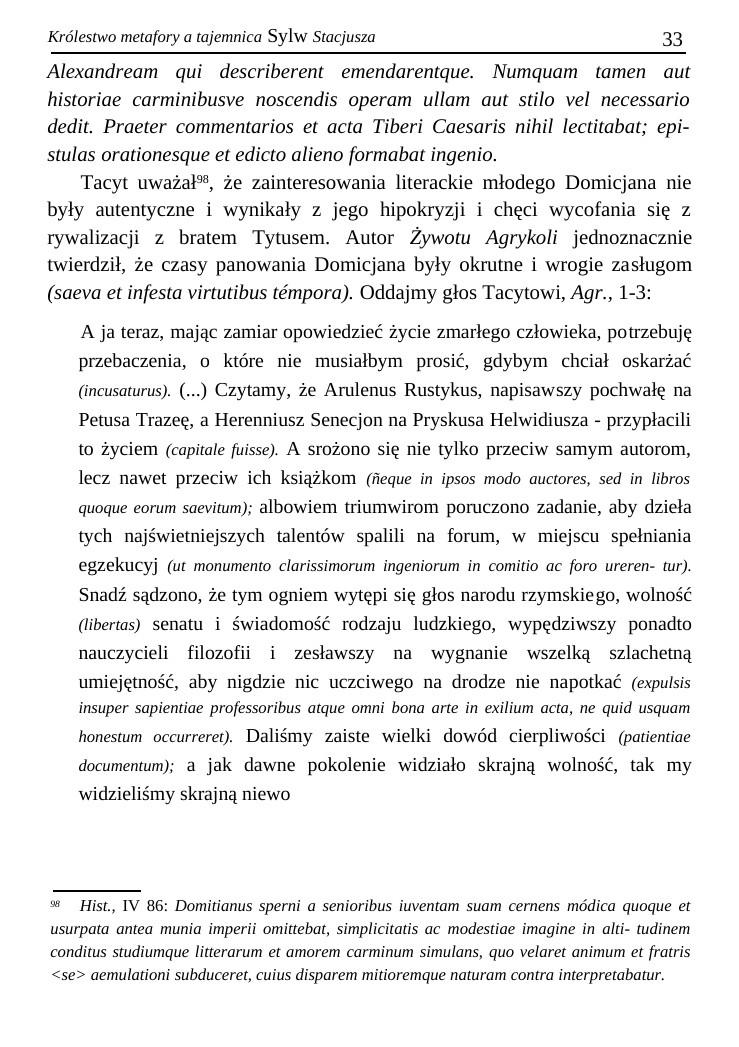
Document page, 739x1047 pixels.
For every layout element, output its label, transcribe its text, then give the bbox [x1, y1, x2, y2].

text A ja teraz, mając zamiar opowiedzieć życie zmarłego człowieka, po­trzebuję przebaczenia, o które nie musiałbym prosić, gdybym chciał oskarżać (incusaturus). (...) Czytamy, że Arulenus Rustykus, napisaw­szy pochwałę na Petusa Trazeę, a Herenniusz Senecjon na Pryskusa Helwidiusza - przypłacili to życiem (capitale fuisse). A srożono się nie tylko przeciw samym autorom, lecz nawet przeciw ich książkom (ñeque in ipsos modo auctores, sed in libros quoque eorum saevitum); albowiem triumwirom poruczono zadanie, aby dzieła tych najświet­niejszych talentów spalili na forum, w miejscu spełniania egzekucyj (ut monumento clarissimorum ingeniorum in comitio ac foro ureren- tur). Snadź sądzono, że tym ogniem wytępi się głos narodu rzymskie­go, wolność (libertas) senatu i świadomość rodzaju ludzkiego, wypę­dziwszy ponadto nauczycieli filozofii i zesławszy na wygnanie wszelką szlachetną umiejętność, aby nigdzie nic uczciwego na drodze nie na­potkać (expulsis insuper sapientiae professoribus atque omni bona arte in exilium acta, ne quid usquam honestum occurreret). Daliśmy zaiste wielki dowód cierpliwości (patientiae documentum); a jak dawne po­kolenie widziało skrajną wolność, tak my widzieliśmy skrajną niewo­ [78, 320, 692, 805]
text Alexandream qui describerent emendarentque. Numquam tamen aut historiae carminibusve noscendis operam ullam aut stilo vel necessario dedit. Praeter commentarios et acta Tiberi Caesaris nihil lectitabat; epi- stulas orationesque et edicto alieno formabat ingenio. [47, 59, 692, 166]
text Królestwo metafory a tajemnica Sylw Stacjusza [48, 24, 434, 47]
text 33 [662, 27, 688, 51]
text 98 Hist., IV 86: Domitianus sperni a senioribus iuventam suam cernens módica quoque et usurpata antea munia imperii omittebat, simplicitatis ac modestiae imagine in alti- tudinem conditus studiumque litterarum et amorem carminum simulans, quo velaret animum et fratris <se> aemulationi subduceret, cuius disparem mitioremque naturam contra interpretabatur. [50, 896, 692, 983]
text Tacyt uważał98, że zainteresowania literackie młodego Domicjana nie były autentyczne i wynikały z jego hipokryzji i chęci wycofania się z rywalizacji z bratem Tytusem. Autor Żywotu Agrykoli jednoznacznie twierdził, że czasy panowania Domicjana były okrutne i wrogie za­sługom (saeva et infesta virtutibus témpora). Oddajmy głos Tacytowi, Agr., 1-3: [47, 169, 692, 304]
